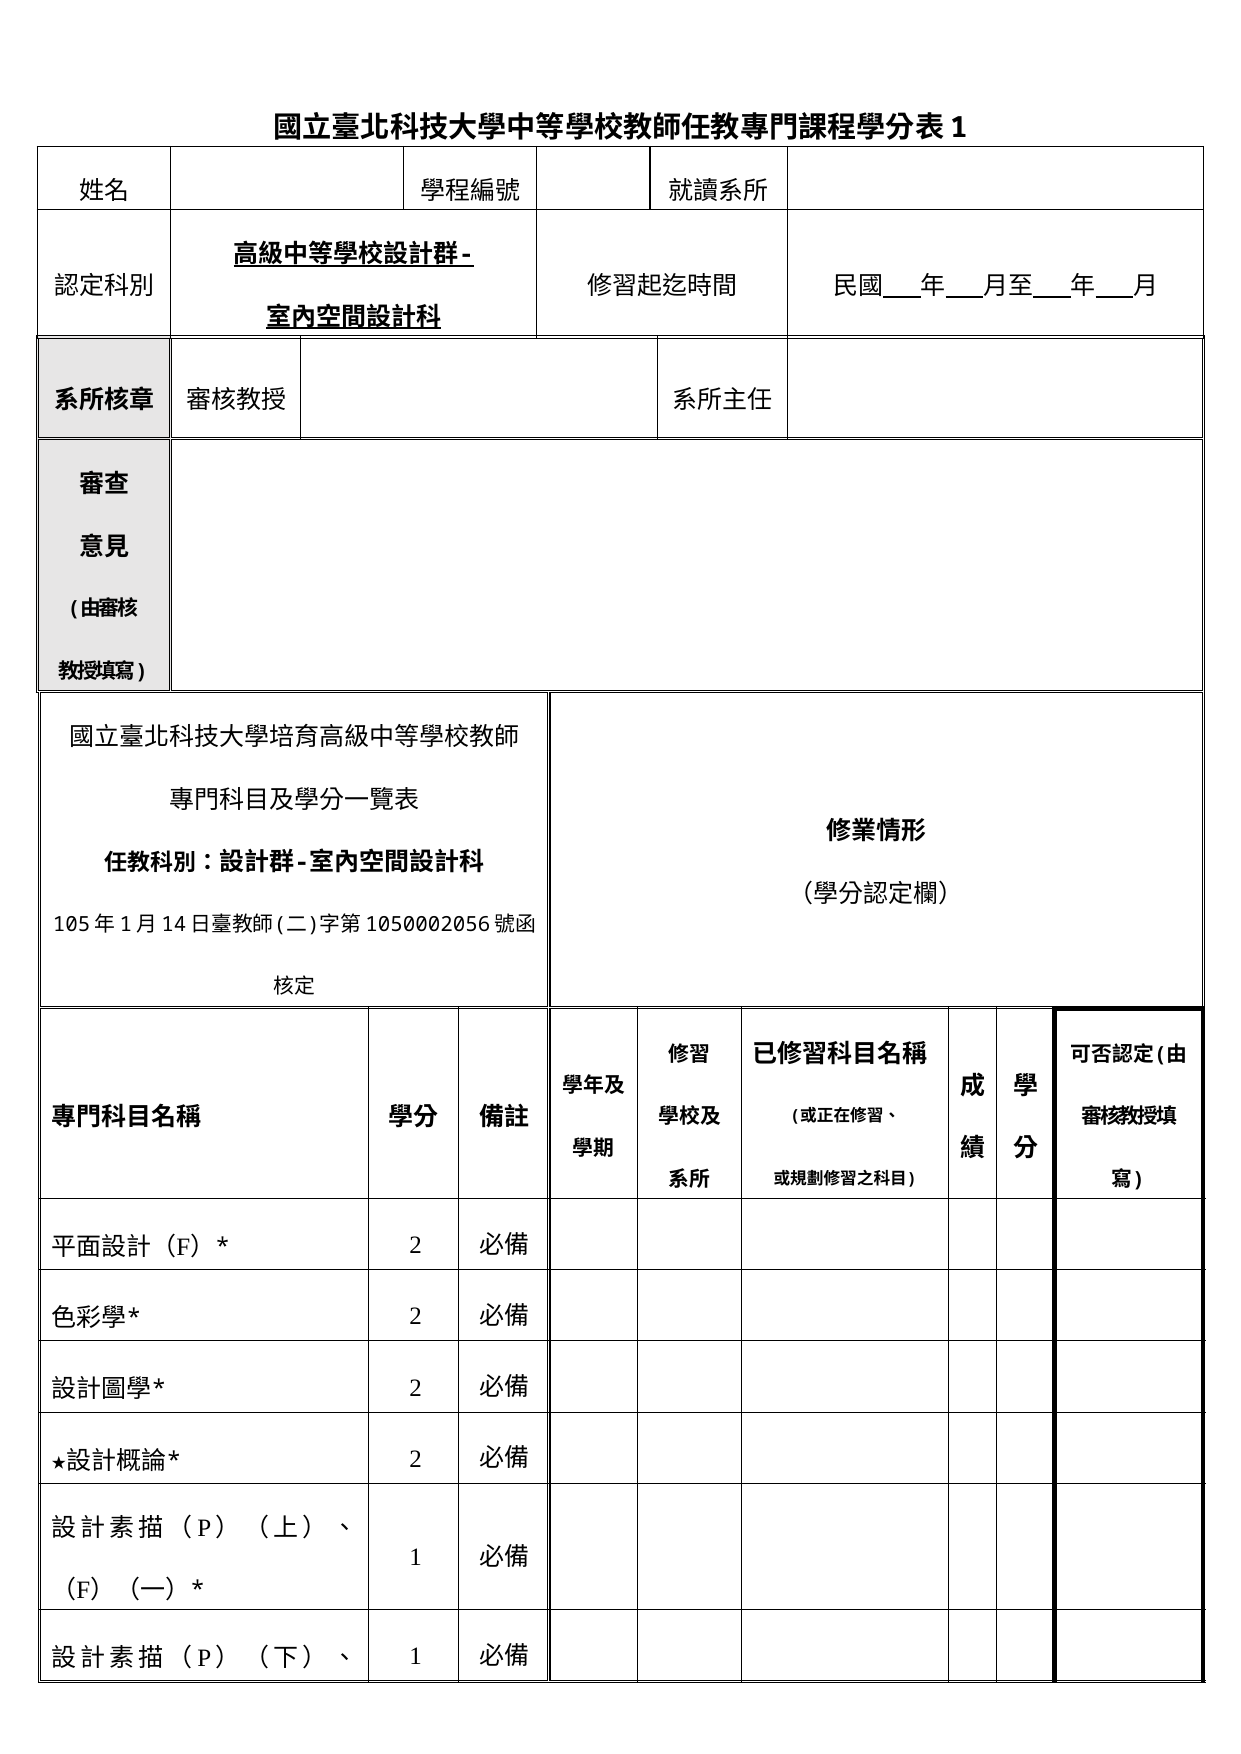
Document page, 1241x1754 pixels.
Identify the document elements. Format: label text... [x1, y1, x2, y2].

table_cell [742, 1413, 948, 1483]
table_cell [949, 1413, 996, 1483]
table_cell 1 [369, 1484, 458, 1609]
table_cell 必備 [459, 1610, 547, 1680]
table_cell [1057, 1199, 1201, 1269]
table_cell 備註 [459, 1009, 547, 1198]
table_cell [788, 339, 1202, 437]
table_cell [949, 1341, 996, 1412]
table_cell 已修習科目名稱 (或正在修習、 或規劃修習之科目) [742, 1009, 948, 1198]
table_header [171, 147, 403, 209]
table_cell [997, 1270, 1052, 1340]
table_cell [551, 1341, 637, 1412]
table_cell 修習 學校及系所 [638, 1009, 741, 1198]
table_cell 設計圖學* [41, 1341, 368, 1412]
table_cell 色彩學* [41, 1270, 368, 1340]
table_header 學程編號 [404, 147, 536, 209]
table_cell 必備 [459, 1413, 547, 1483]
table_cell [742, 1341, 948, 1412]
table_cell [1057, 1341, 1201, 1412]
table_cell [1057, 1413, 1201, 1483]
table_cell [551, 1199, 637, 1269]
table_cell 2 [369, 1199, 458, 1269]
table_cell 系所核章 [39, 339, 169, 437]
table_cell 可否認定(由審核教授填寫) [1057, 1011, 1201, 1198]
table_cell [551, 1484, 637, 1609]
table_cell [742, 1270, 948, 1340]
table_header [788, 147, 1203, 209]
table_cell [1057, 1610, 1201, 1680]
table_cell [638, 1341, 741, 1412]
table_cell 平面設計（F）* [41, 1199, 368, 1269]
table_cell [949, 1270, 996, 1340]
text 國立臺北科技大學中等學校教師任教專門課程學分表1 [89, 83, 1152, 146]
table_cell ★設計概論* [41, 1413, 368, 1483]
table_cell 必備 [459, 1484, 547, 1609]
table_cell 修習起迄時間 [537, 210, 787, 335]
table_header 姓名 [38, 147, 170, 209]
table_cell 高級中等學校設計群- 室內空間設計科 [171, 210, 536, 335]
table_cell 設計素描（P）（下）、 [41, 1610, 368, 1680]
table_cell [551, 1413, 637, 1483]
table_header 就讀系所 [651, 147, 787, 209]
table_cell 必備 [459, 1199, 547, 1269]
table_cell [1057, 1484, 1201, 1609]
table_cell 國立臺北科技大學培育高級中等學校教師 專門科目及學分一覽表 任教科別：設計群-室內空間設計科 105年1月14日臺教師(二)字第1050002056號函核定 [41, 693, 547, 1006]
table_cell 2 [369, 1413, 458, 1483]
table_cell [638, 1610, 741, 1680]
table_cell [638, 1199, 741, 1269]
table_cell [638, 1270, 741, 1340]
table_cell 必備 [459, 1341, 547, 1412]
table_cell 2 [369, 1270, 458, 1340]
table_cell 學分 [997, 1009, 1052, 1198]
table_cell 學分 [369, 1009, 458, 1198]
table_header [537, 147, 649, 209]
table_cell [301, 339, 657, 437]
table_cell [742, 1484, 948, 1609]
table_cell [638, 1484, 741, 1609]
table_cell 審核教授 [172, 339, 300, 437]
table_cell 2 [369, 1341, 458, 1412]
table_cell [997, 1341, 1052, 1412]
table_cell [949, 1199, 996, 1269]
table_cell 系所主任 [658, 339, 787, 437]
table_cell 民國 年 月至 年 月 [788, 210, 1203, 335]
table_cell 認定科別 [38, 210, 170, 335]
table_cell [949, 1610, 996, 1680]
table_cell [638, 1413, 741, 1483]
table_cell [742, 1610, 948, 1680]
table_cell 1 [369, 1610, 458, 1680]
table_cell [997, 1413, 1052, 1483]
table_cell [1057, 1270, 1201, 1340]
table_cell [997, 1484, 1052, 1609]
table_cell [997, 1610, 1052, 1680]
table_cell 專門科目名稱 [41, 1009, 368, 1198]
table_cell 修業情形 （學分認定欄） [551, 693, 1202, 1006]
table_cell [997, 1199, 1052, 1269]
table_cell [551, 1270, 637, 1340]
table_cell [949, 1484, 996, 1609]
table_cell [742, 1199, 948, 1269]
table_cell 成績 [949, 1009, 996, 1198]
table_cell 審查 意見 (由審核 教授填寫) [39, 440, 169, 690]
table_cell [551, 1610, 637, 1680]
table_cell 必備 [459, 1270, 547, 1340]
table_cell 學年及學期 [551, 1009, 637, 1198]
table_cell [172, 440, 1202, 690]
table_cell 設計素描（P）（上）、（F）（一）* [41, 1484, 368, 1609]
